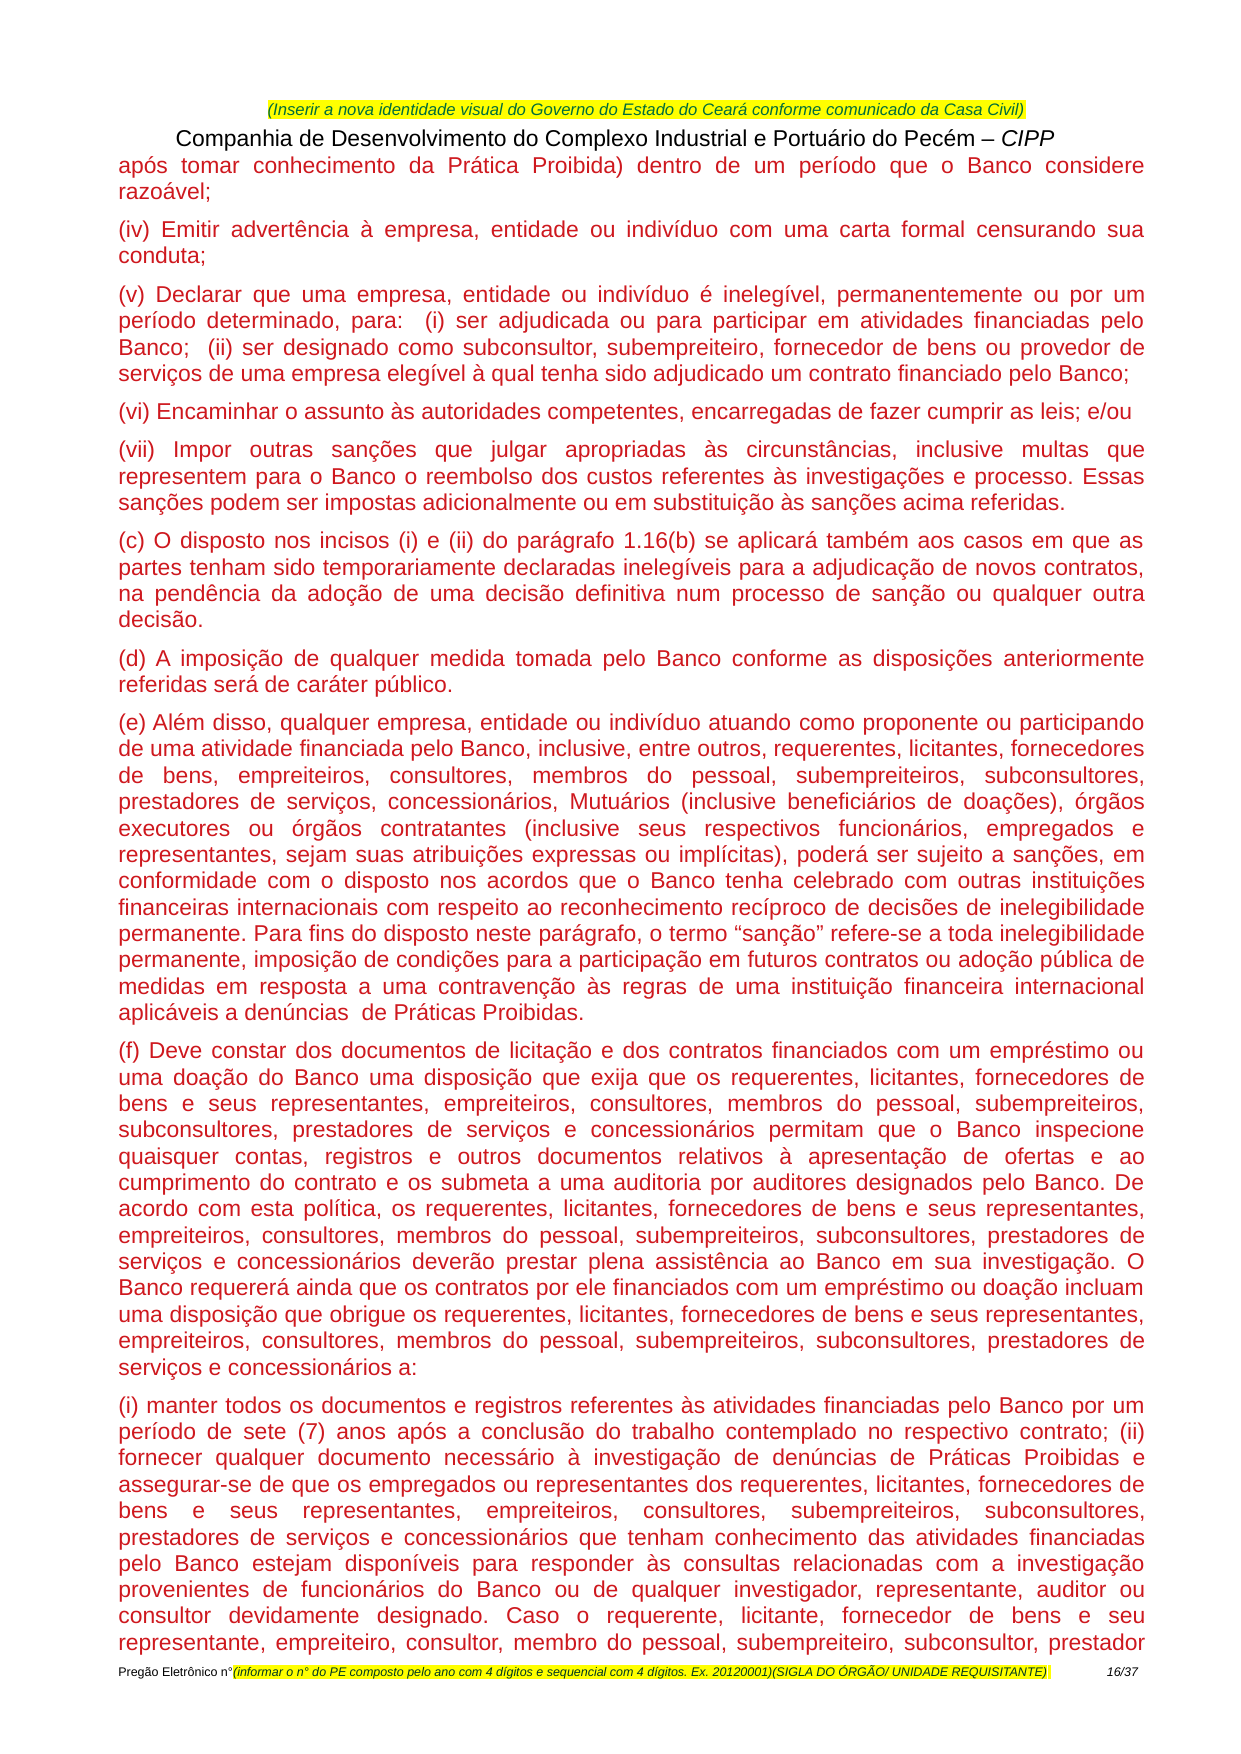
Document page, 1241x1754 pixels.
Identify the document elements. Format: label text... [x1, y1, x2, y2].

text (i) manter todos os documentos e registros referentes às atividades financiadas pelo Banco por um período de sete (7) anos após a conclusão do trabalho contemplado no respectivo contrato; (ii) fornecer qualquer documento necessário à investigação de denúncias de Práticas Proibidas e assegurar-se de que os empregados ou representantes dos requerentes, licitantes, fornecedores de bens e seus representantes, empreiteiros, consultores, subempreiteiros, subconsultores, prestadores de serviços e concessionários que tenham conhecimento das atividades financiadas pelo Banco estejam disponíveis para responder às consultas relacionadas com a investigação provenientes de funcionários do Banco ou de qualquer investigador, representante, auditor ou consultor devidamente designado. Caso o requerente, licitante, fornecedor de bens e seu representante, empreiteiro, consultor, membro do pessoal, subempreiteiro, subconsultor, prestador [118, 1392, 1146, 1655]
text (iv) Emitir advertência à empresa, entidade ou indivíduo com uma carta formal censurando sua conduta; [118, 216, 1146, 269]
text (vii) Impor outras sanções que julgar apropriadas às circunstâncias, inclusive multas que representem para o Banco o reembolso dos custos referentes às investigações e processo. Essas sanções podem ser impostas adicionalmente ou em substituição às sanções acima referidas. [118, 436, 1146, 515]
text (f) Deve constar dos documentos de licitação e dos contratos financiados com um empréstimo ou uma doação do Banco uma disposição que exija que os requerentes, licitantes, fornecedores de bens e seus representantes, empreiteiros, consultores, membros do pessoal, subempreiteiros, subconsultores, prestadores de serviços e concessionários permitam que o Banco inspecione quaisquer contas, registros e outros documentos relativos à apresentação de ofertas e ao cumprimento do contrato e os submeta a uma auditoria por auditores designados pelo Banco. De acordo com esta política, os requerentes, licitantes, fornecedores de bens e seus representantes, empreiteiros, consultores, membros do pessoal, subempreiteiros, subconsultores, prestadores de serviços e concessionários deverão prestar plena assistência ao Banco em sua investigação. O Banco requererá ainda que os contratos por ele financiados com um empréstimo ou doação incluam uma disposição que obrigue os requerentes, licitantes, fornecedores de bens e seus representantes, empreiteiros, consultores, membros do pessoal, subempreiteiros, subconsultores, prestadores de serviços e concessionários a: [118, 1037, 1146, 1380]
text (c) O disposto nos incisos (i) e (ii) do parágrafo 1.16(b) se aplicará também aos casos em que as partes tenham sido temporariamente declaradas inelegíveis para a adjudicação de novos contratos, na pendência da adoção de uma decisão definitiva num processo de sanção ou qualquer outra decisão. [118, 527, 1146, 633]
text (d) A imposição de qualquer medida tomada pelo Banco conforme as disposições anteriormente referidas será de caráter público. [118, 644, 1146, 697]
text (e) Além disso, qualquer empresa, entidade ou indivíduo atuando como proponente ou participando de uma atividade financiada pelo Banco, inclusive, entre outros, requerentes, licitantes, fornecedores de bens, empreiteiros, consultores, membros do pessoal, subempreiteiros, subconsultores, prestadores de serviços, concessionários, Mutuários (inclusive beneficiários de doações), órgãos executores ou órgãos contratantes (inclusive seus respectivos funcionários, empregados e representantes, sejam suas atribuições expressas ou implícitas), poderá ser sujeito a sanções, em conformidade com o disposto nos acordos que o Banco tenha celebrado com outras instituições financeiras internacionais com respeito ao reconhecimento recíproco de decisões de inelegibilidade permanente. Para fins do disposto neste parágrafo, o termo “sanção” refere-se a toda inelegibilidade permanente, imposição de condições para a participação em futuros contratos ou adoção pública de medidas em resposta a uma contravenção às regras de uma instituição financeira internacional aplicáveis a denúncias de Práticas Proibidas. [118, 709, 1146, 1025]
text após tomar conhecimento da Prática Proibida) dentro de um período que o Banco considere razoável; [118, 152, 1146, 204]
text (v) Declarar que uma empresa, entidade ou indivíduo é inelegível, permanentemente ou por um período determinado, para: (i) ser adjudicada ou para participar em atividades financiadas pelo Banco; (ii) ser designado como subconsultor, subempreiteiro, fornecedor de bens ou provedor de serviços de uma empresa elegível à qual tenha sido adjudicado um contrato financiado pelo Banco; [118, 281, 1146, 386]
text (vi) Encaminhar o assunto às autoridades competentes, encarregadas de fazer cumprir as leis; e/ou [118, 398, 1146, 424]
